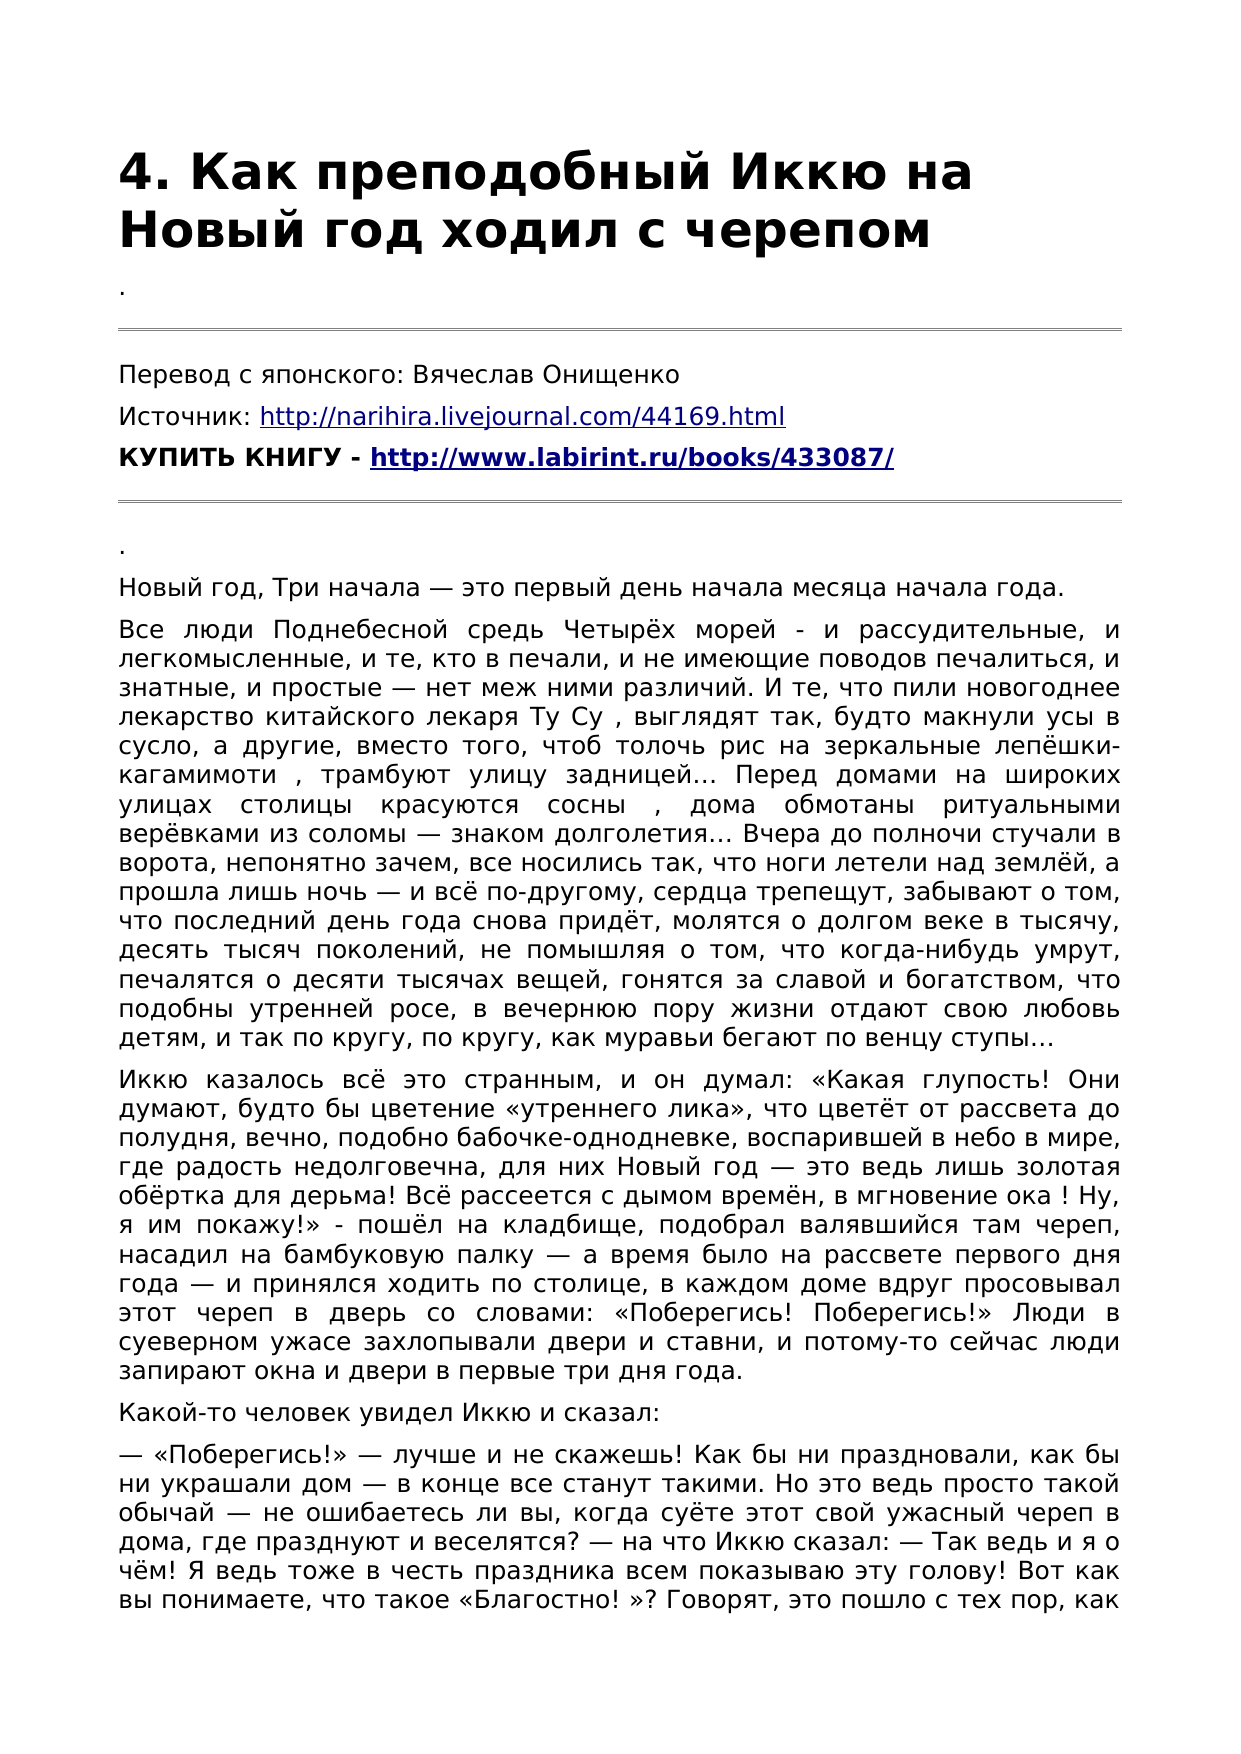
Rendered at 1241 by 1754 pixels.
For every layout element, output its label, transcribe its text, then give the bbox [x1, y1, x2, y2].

subtitle 4. Как преподобный Иккю на Новый год ходил с черепом [118, 143, 1122, 259]
text Новый год, Три начала — это первый день начала месяца начала года. [118, 573, 1122, 602]
text Какой-то человек увидел Иккю и сказал: [118, 1398, 1122, 1427]
text Источник: http://narihira.livejournal.com/44169.html [118, 402, 1122, 431]
text . [118, 272, 1122, 301]
text — «Поберегись!» — лучше и не скажешь! Как бы ни праздновали, как бы ни украшали дом — в конце все станут такими. Но это ведь просто такой обычай — не ошибаетесь ли вы, когда суёте этот свой ужасный череп в дома, где празднуют и веселятся? — на что Иккю сказал: — Так ведь и я о чём! Я ведь тоже в честь праздника всем показываю эту голову! Вот как вы понимаете, что такое «Благостно! »? Говорят, это пошло с тех пор, как [118, 1440, 1122, 1615]
text Иккю казалось всё это странным, и он думал: «Какая глупость! Они думают, будто бы цветение «утреннего лика», что цветёт от рассвета до полудня, вечно, подобно бабочке-однодневке, воспарившей в небо в мире, где радость недолговечна, для них Новый год — это ведь лишь золотая обёртка для дерьма! Всё рассеется с дымом времён, в мгновение ока ! Ну, я им покажу!» - пошёл на кладбище, подобрал валявшийся там череп, насадил на бамбуковую палку — а время было на рассвете первого дня года — и принялся ходить по столице, в каждом доме вдруг просовывал этот череп в дверь со словами: «Поберегись! Поберегись!» Люди в суеверном ужасе захлопывали двери и ставни, и потому-то сейчас люди запирают окна и двери в первые три дня года. [118, 1065, 1122, 1386]
text Перевод с японского: Вячеслав Онищенко [118, 360, 1122, 389]
text . [118, 531, 1122, 561]
text Все люди Поднебесной средь Четырёх морей - и рассудительные, и легкомысленные, и те, кто в печали, и не имеющие поводов печалиться, и знатные, и простые — нет меж ними различий. И те, что пили новогоднее лекарство китайского лекаря Ту Су , выглядят так, будто макнули усы в сусло, а другие, вместо того, чтоб толочь рис на зеркальные лепёшки-кагамимоти , трамбуют улицу задницей… Перед домами на широких улицах столицы красуются сосны , дома обмотаны ритуальными верёвками из соломы — знаком долголетия… Вчера до полночи стучали в ворота, непонятно зачем, все носились так, что ноги летели над землёй, а прошла лишь ночь — и всё по-другому, сердца трепещут, забывают о том, что последний день года снова придёт, молятся о долгом веке в тысячу, десять тысяч поколений, не помышляя о том, что когда-нибудь умрут, печалятся о десяти тысячах вещей, гонятся за славой и богатством, что подобны утренней росе, в вечернюю пору жизни отдают свою любовь детям, и так по кругу, по кругу, как муравьи бегают по венцу ступы… [118, 615, 1122, 1052]
text КУПИТЬ КНИГУ - http://www.labirint.ru/books/433087/ [118, 443, 1122, 473]
